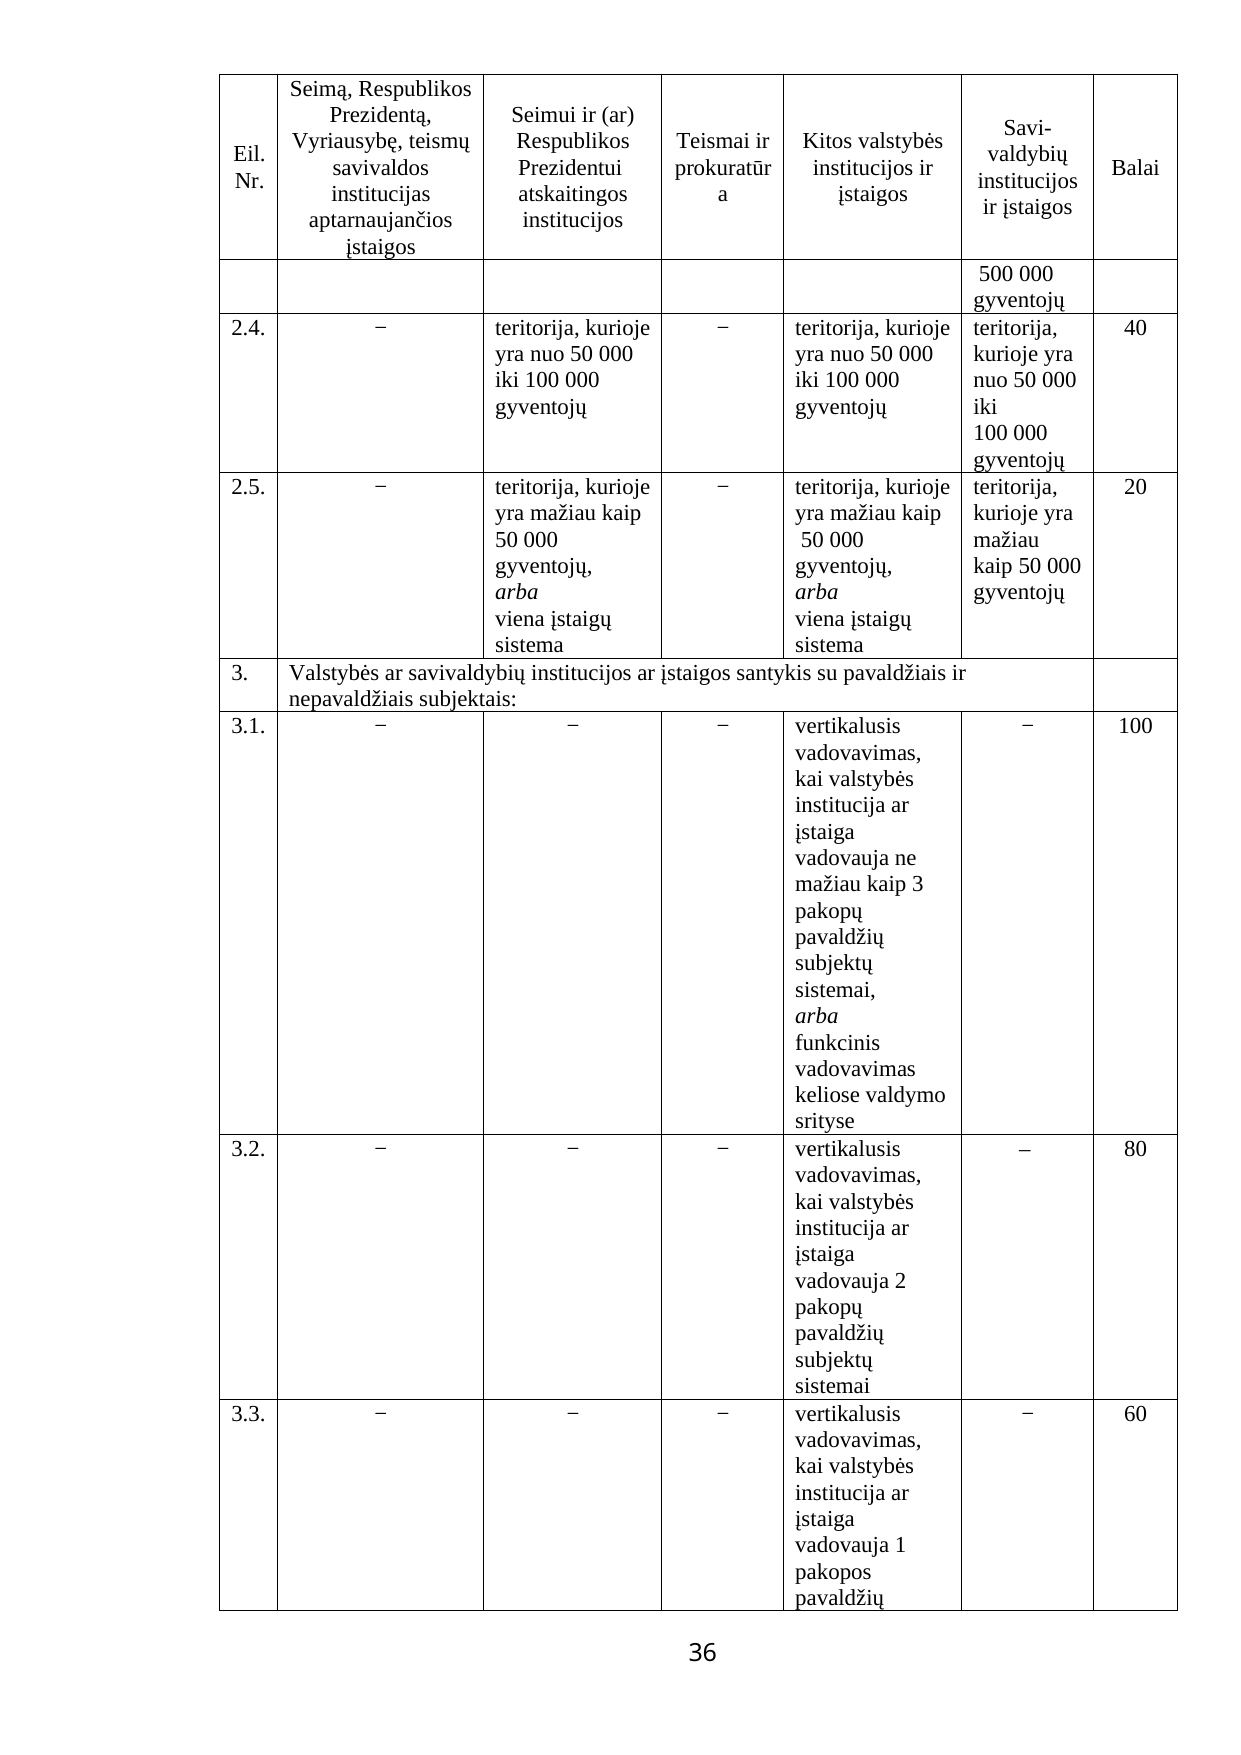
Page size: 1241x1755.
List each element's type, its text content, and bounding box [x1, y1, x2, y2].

table_cell vertikalusis vadovavimas, kai valstybės institucija ar įstaiga vadovauja 1 pakopos pavaldžių [784, 1400, 961, 1610]
table_cell − [962, 1400, 1093, 1610]
table_cell 60 [1094, 1400, 1177, 1610]
table_cell − [662, 314, 783, 472]
table_cell teritorija, kurioje yra mažiau kaip 50 000 gyventojų, arba viena įstaigų sistema [484, 473, 661, 657]
table_cell [1094, 659, 1177, 711]
table_cell − [484, 712, 661, 1134]
table_cell 2.5. [220, 473, 277, 657]
table_cell [1094, 260, 1177, 313]
table_cell vertikalusis vadovavimas, kai valstybės institucija ar įstaiga vadovauja ne mažiau kaip 3 pakopų pavaldžių subjektų sistemai, arba funkcinis vadovavimas keliose valdymo srityse [784, 712, 961, 1134]
table_cell 3.3. [220, 1400, 277, 1610]
table_cell − [484, 1400, 661, 1610]
table_cell 3.2. [220, 1135, 277, 1398]
table_cell [278, 260, 483, 313]
table_header Eil. Nr. [220, 75, 277, 259]
table_cell − [662, 1135, 783, 1398]
table_header Teismai ir prokuratūra [662, 75, 783, 259]
table_cell − [278, 712, 483, 1134]
table_cell teritorija, kurioje yra nuo 50 000 iki 100 000 gyventojų [784, 314, 961, 472]
table_cell 2.4. [220, 314, 277, 472]
table_header Kitos valstybės institucijos ir įstaigos [784, 75, 961, 259]
table_cell [220, 260, 277, 313]
table_cell − [278, 314, 483, 472]
table_cell − [278, 1400, 483, 1610]
table_cell vertikalusis vadovavimas, kai valstybės institucija ar įstaiga vadovauja 2 pakopų pavaldžių subjektų sistemai [784, 1135, 961, 1398]
table_cell 500 000 gyventojų [962, 260, 1093, 313]
table_cell [662, 260, 783, 313]
table_cell 3.1. [220, 712, 277, 1134]
table_cell Valstybės ar savivaldybių institucijos ar įstaigos santykis su pavaldžiais ir nepavaldžiais subjektais: [278, 659, 1093, 711]
table_cell 3. [220, 659, 277, 711]
table_cell 100 [1094, 712, 1177, 1134]
table_cell − [962, 712, 1093, 1134]
table_cell − [484, 1135, 661, 1398]
table_cell − [278, 1135, 483, 1398]
table_cell 40 [1094, 314, 1177, 472]
table_cell 80 [1094, 1135, 1177, 1398]
table_cell teritorija, kurioje yra nuo 50 000 iki 100 000 gyventojų [484, 314, 661, 472]
table_cell 20 [1094, 473, 1177, 657]
table_cell teritorija, kurioje yra mažiau kaip 50 000 gyventojų, arba viena įstaigų sistema [784, 473, 961, 657]
table_cell − [662, 712, 783, 1134]
table_cell teritorija, kurioje yra mažiau kaip 50 000 gyventojų [962, 473, 1093, 657]
table_header Seimui ir (ar) Respublikos Prezidentui atskaitingos institucijos [484, 75, 661, 259]
table_header Seimą, Respublikos Prezidentą, Vyriausybę, teismų savivaldos institucijas aptarnaujančios įstaigos [278, 75, 483, 259]
table_cell − [662, 1400, 783, 1610]
table_cell − [278, 473, 483, 657]
table_header Savi-valdybių institucijos ir įstaigos [962, 75, 1093, 259]
table_cell [784, 260, 961, 313]
table_cell – [962, 1135, 1093, 1398]
table_cell teritorija, kurioje yra nuo 50 000 iki 100 000 gyventojų [962, 314, 1093, 472]
table_header Balai [1094, 75, 1177, 259]
table_cell − [662, 473, 783, 657]
table_cell [484, 260, 661, 313]
